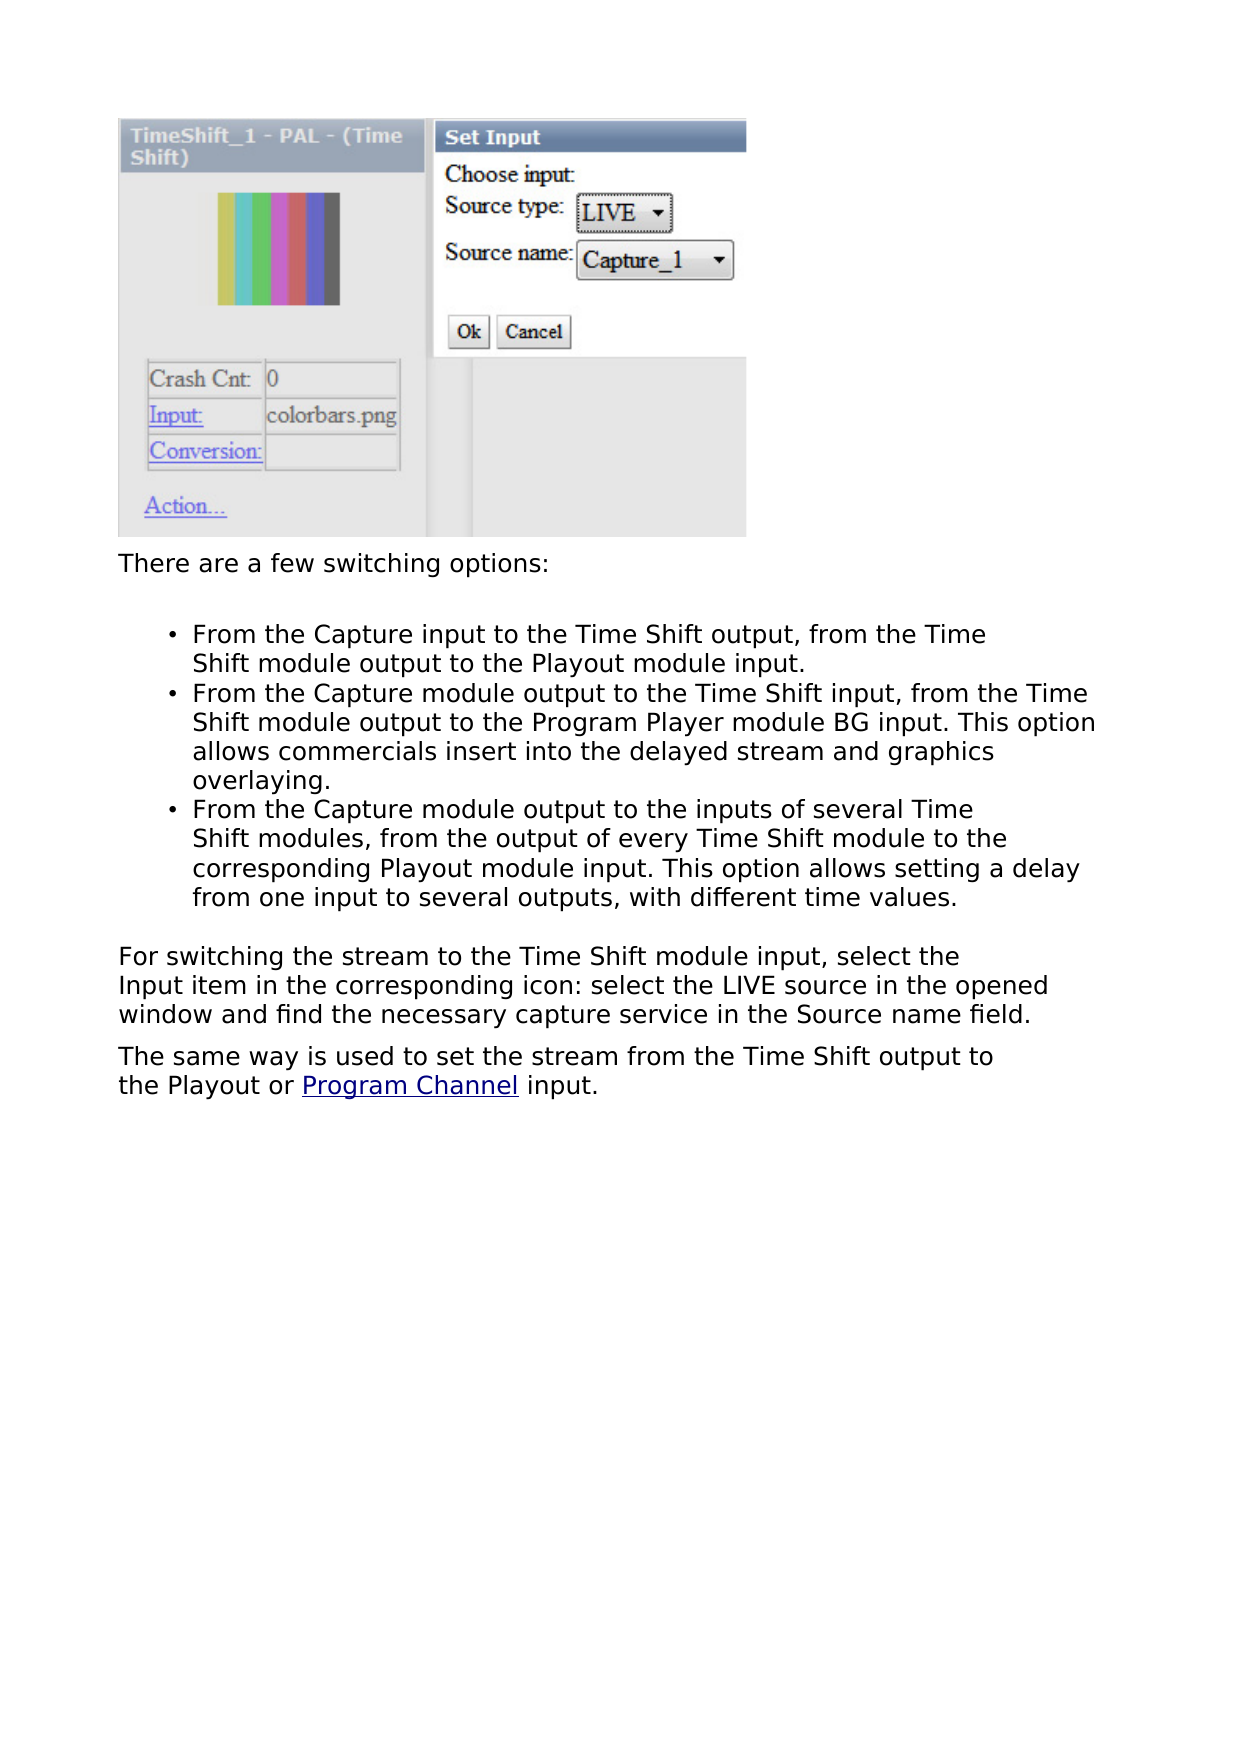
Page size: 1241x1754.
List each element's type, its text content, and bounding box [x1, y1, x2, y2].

text There are a few switching options: [118, 549, 1122, 578]
picture [118, 118, 747, 537]
list From the Capture input to the Time Shift output, from the Time Shift module output to the Playout module input. [177, 621, 1122, 679]
text The same way is used to set the stream from the Time Shift output to the Playout or Program Channel input. [118, 1042, 1122, 1100]
list From the Capture module output to the inputs of several Time Shift modules, from the output of every Time Shift module to the corresponding Playout module input. This option allows setting a delay from one input to several outputs, with different time values. [177, 796, 1122, 912]
text For switching the stream to the Time Shift module input, select the Input item in the corresponding icon: select the LIVE source in the opened window and find the necessary capture service in the Source name field. [118, 942, 1122, 1029]
list From the Capture module output to the Time Shift input, from the Time Shift module output to the Program Player module BG input. This option allows commercials insert into the delayed stream and graphics overlaying. [177, 679, 1122, 796]
